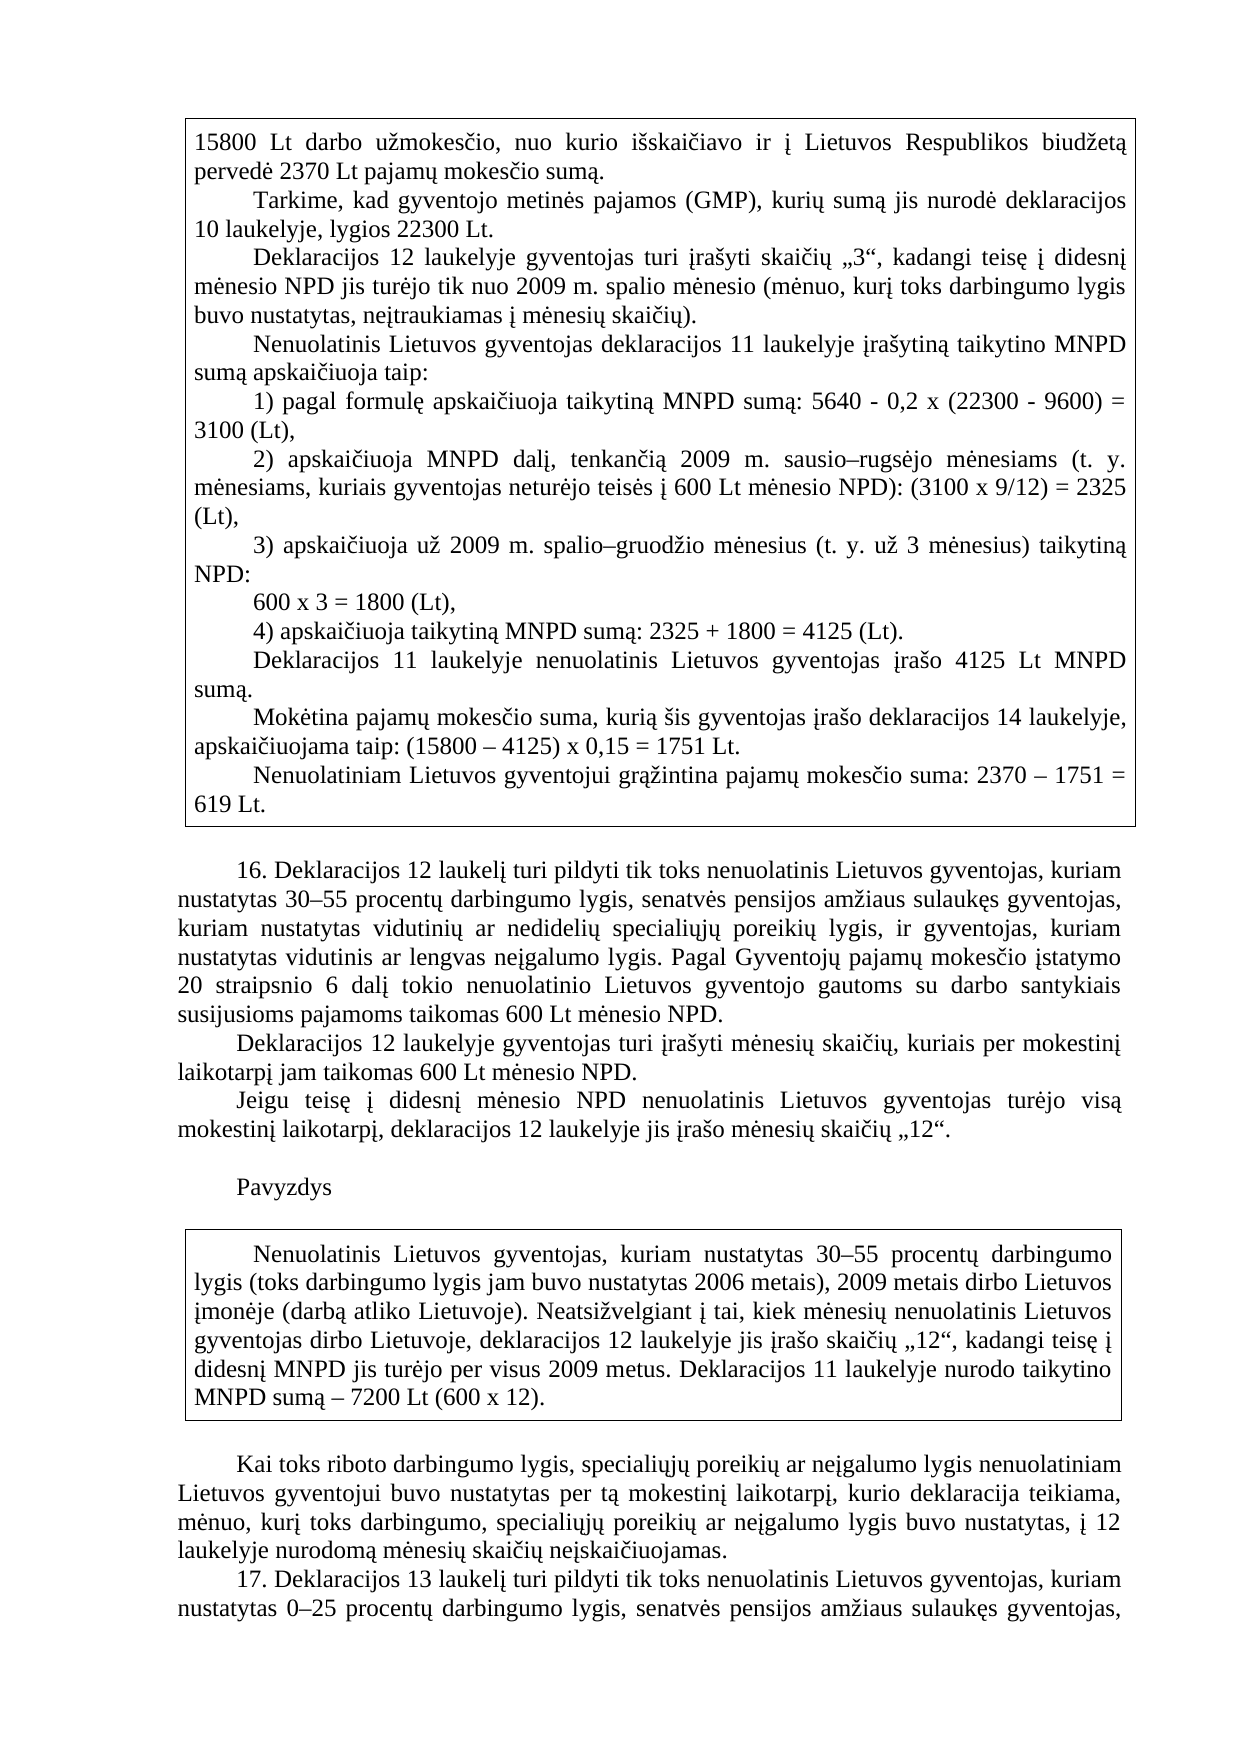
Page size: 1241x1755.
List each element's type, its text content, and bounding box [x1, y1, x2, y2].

text Kai toks riboto darbingumo lygis, specialiųjų poreikių ar neįgalumo lygis nenuolatiniam Lietuvos gyventojui buvo nustatytas per tą mokestinį laikotarpį, kurio deklaracija teikiama, mėnuo, kurį toks darbingumo, specialiųjų poreikių ar neįgalumo lygis buvo nustatytas, į 12 laukelyje nurodomą mėnesių skaičių neįskaičiuojamas. [177, 1449, 1122, 1564]
text Pavyzdys [177, 1172, 1122, 1201]
text 16. Deklaracijos 12 laukelį turi pildyti tik toks nenuolatinis Lietuvos gyventojas, kuriam nustatytas 30–55 procentų darbingumo lygis, senatvės pensijos amžiaus sulaukęs gyventojas, kuriam nustatytas vidutinių ar nedidelių specialiųjų poreikių lygis, ir gyventojas, kuriam nustatytas vidutinis ar lengvas neįgalumo lygis. Pagal Gyventojų pajamų mokesčio įstatymo 20 straipsnio 6 dalį tokio nenuolatinio Lietuvos gyventojo gautoms su darbo santykiais susijusioms pajamoms taikomas 600 Lt mėnesio NPD. [177, 856, 1122, 1028]
text 17. Deklaracijos 13 laukelį turi pildyti tik toks nenuolatinis Lietuvos gyventojas, kuriam nustatytas 0–25 procentų darbingumo lygis, senatvės pensijos amžiaus sulaukęs gyventojas, [177, 1564, 1122, 1622]
text Deklaracijos 12 laukelyje gyventojas turi įrašyti mėnesių skaičių, kuriais per mokestinį laikotarpį jam taikomas 600 Lt mėnesio NPD. [177, 1028, 1122, 1086]
table_header 15800 Lt darbo užmokesčio, nuo kurio išskaičiavo ir į Lietuvos Respublikos biudžetą pervedė 2370 Lt pajamų mokesčio sumą. Tarkime, kad gyventojo metinės pajamos (GMP), kurių sumą jis nurodė deklaracijos 10 laukelyje, lygios 22300 Lt. Deklaracijos 12 laukelyje gyventojas turi įrašyti skaičių „3“, kadangi teisę į didesnį mėnesio NPD jis turėjo tik nuo 2009 m. spalio mėnesio (mėnuo, kurį toks darbingumo lygis buvo nustatytas, neįtraukiamas į mėnesių skaičių). Nenuolatinis Lietuvos gyventojas deklaracijos 11 laukelyje įrašytiną taikytino MNPD sumą apskaičiuoja taip: 1) pagal formulę apskaičiuoja taikytiną MNPD sumą: 5640 - 0,2 x (22300 - 9600) = 3100 (Lt), 2) apskaičiuoja MNPD dalį, tenkančią 2009 m. sausio–rugsėjo mėnesiams (t. y. mėnesiams, kuriais gyventojas neturėjo teisės į 600 Lt mėnesio NPD): (3100 x 9/12) = 2325 (Lt), 3) apskaičiuoja už 2009 m. spalio–gruodžio mėnesius (t. y. už 3 mėnesius) taikytiną NPD: 600 x 3 = 1800 (Lt), 4) apskaičiuoja taikytiną MNPD sumą: 2325 + 1800 = 4125 (Lt). Deklaracijos 11 laukelyje nenuolatinis Lietuvos gyventojas įrašo 4125 Lt MNPD sumą. Mokėtina pajamų mokesčio suma, kurią šis gyventojas įrašo deklaracijos 14 laukelyje, apskaičiuojama taip: (15800 – 4125) x 0,15 = 1751 Lt. Nenuolatiniam Lietuvos gyventojui grąžintina pajamų mokesčio suma: 2370 – 1751 = 619 Lt. [186, 119, 1135, 826]
table_header Nenuolatinis Lietuvos gyventojas, kuriam nustatytas 30–55 procentų darbingumo lygis (toks darbingumo lygis jam buvo nustatytas 2006 metais), 2009 metais dirbo Lietuvos įmonėje (darbą atliko Lietuvoje). Neatsižvelgiant į tai, kiek mėnesių nenuolatinis Lietuvos gyventojas dirbo Lietuvoje, deklaracijos 12 laukelyje jis įrašo skaičių „12“, kadangi teisę į didesnį MNPD jis turėjo per visus 2009 metus. Deklaracijos 11 laukelyje nurodo taikytino MNPD sumą – 7200 Lt (600 x 12). [186, 1230, 1121, 1419]
text Jeigu teisę į didesnį mėnesio NPD nenuolatinis Lietuvos gyventojas turėjo visą mokestinį laikotarpį, deklaracijos 12 laukelyje jis įrašo mėnesių skaičių „12“. [177, 1086, 1122, 1143]
